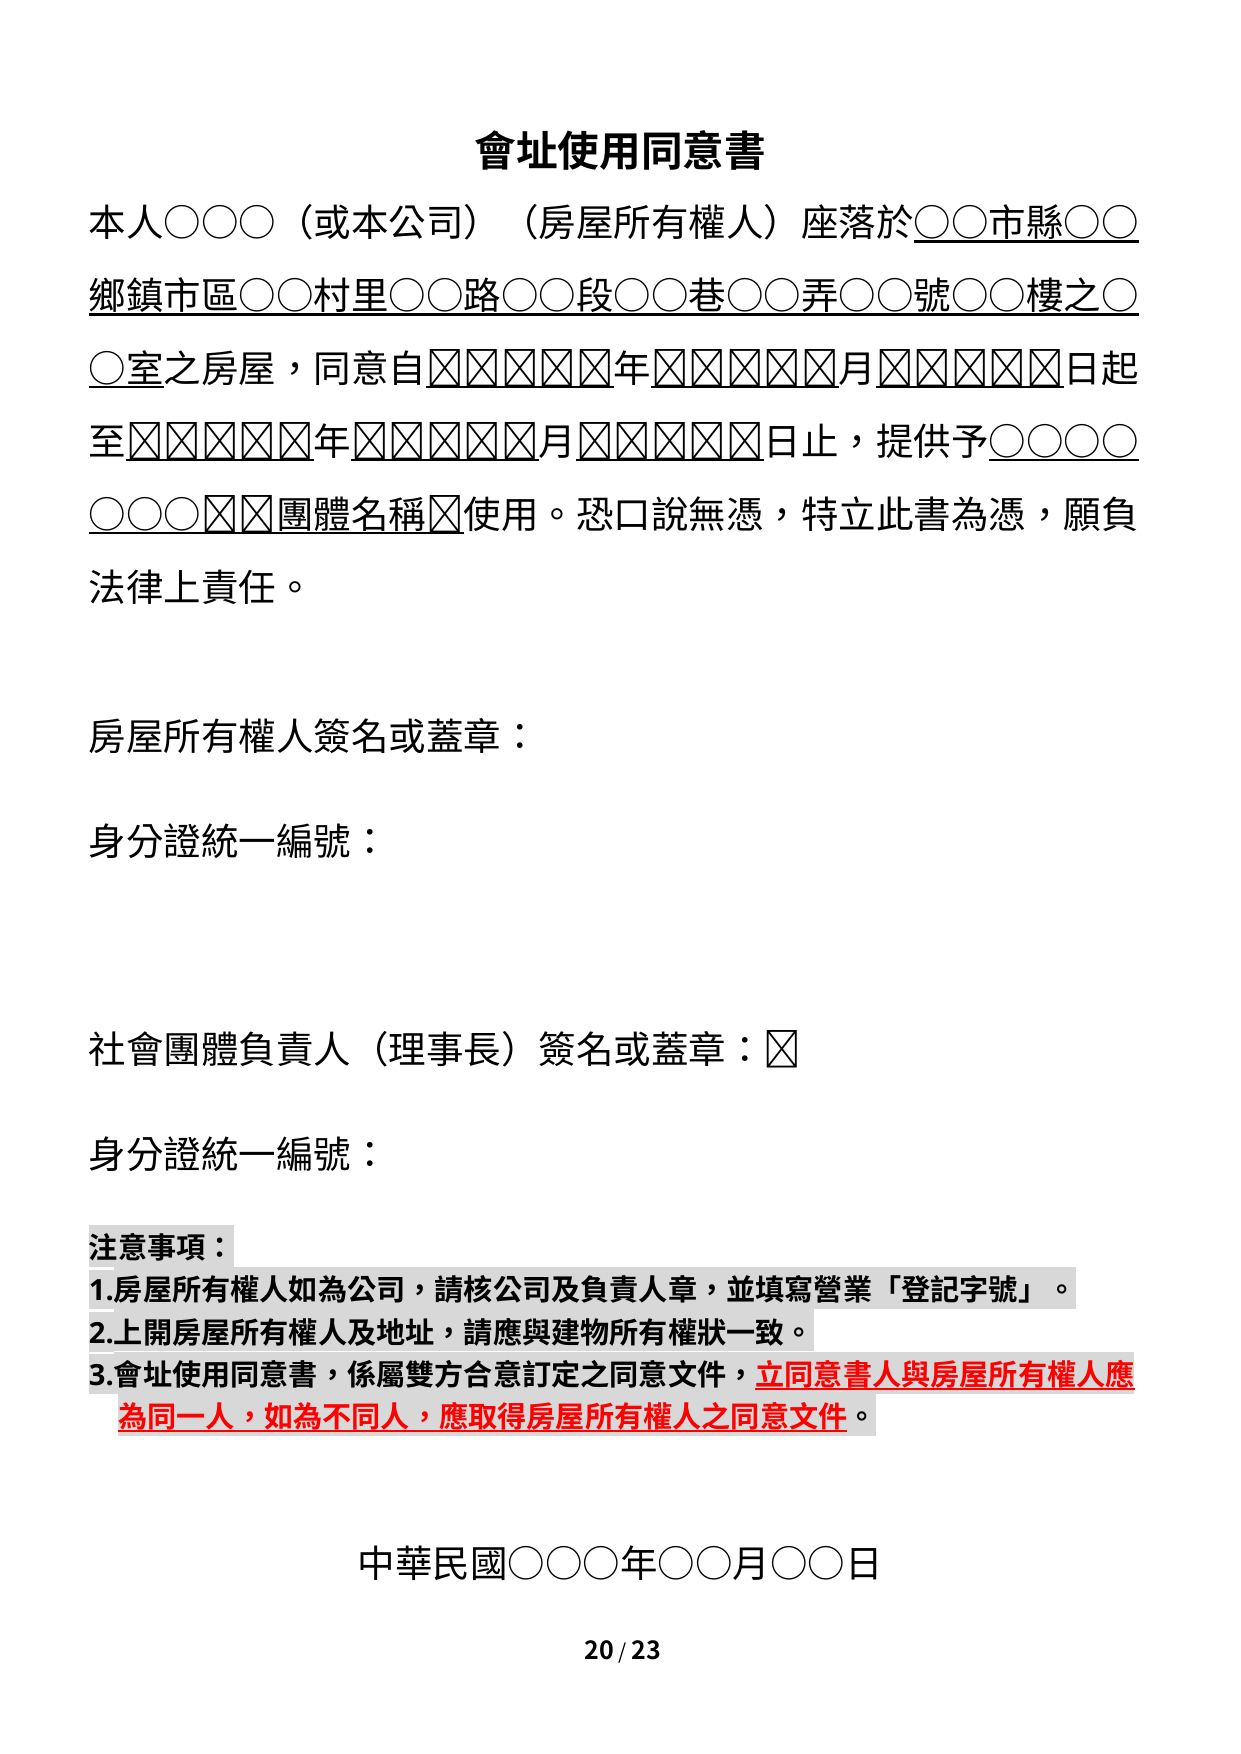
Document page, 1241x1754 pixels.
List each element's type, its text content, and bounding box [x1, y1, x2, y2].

text 注意事項： [89, 1224, 1152, 1267]
text 身分證統一編號： [89, 1125, 1152, 1179]
text 1.房屋所有權人如為公司，請核公司及負責人章，並填寫營業「登記字號」。 [89, 1267, 1152, 1309]
text 身分證統一編號： [89, 812, 1152, 866]
text 社會團體負責人（理事長）簽名或蓋章： [89, 1019, 1152, 1074]
text 房屋所有權人簽名或蓋章： [89, 707, 1152, 761]
text 3.會址使用同意書，係屬雙方合意訂定之同意文件，立同意書人與房屋所有權人應為同一人，如為不同人，應取得房屋所有權人之同意文件。 [89, 1352, 1152, 1436]
text 本人○○○（或本公司）（房屋所有權人）座落於○○市縣○○鄉鎮市區○○村里○○路○○段○○巷○○弄○○號○○樓之○○室之房屋，同意自年月日起至年月日止，提供予○○○○○○○團體名稱使用。恐口說無憑，特立此書為憑，願負法律上責任。 [89, 178, 1152, 616]
text 會址使用同意書 [89, 118, 1152, 178]
text 2.上開房屋所有權人及地址，請應與建物所有權狀一致。 [89, 1309, 1152, 1352]
text 中華民國○○○年○○月○○日 [89, 1527, 1152, 1589]
